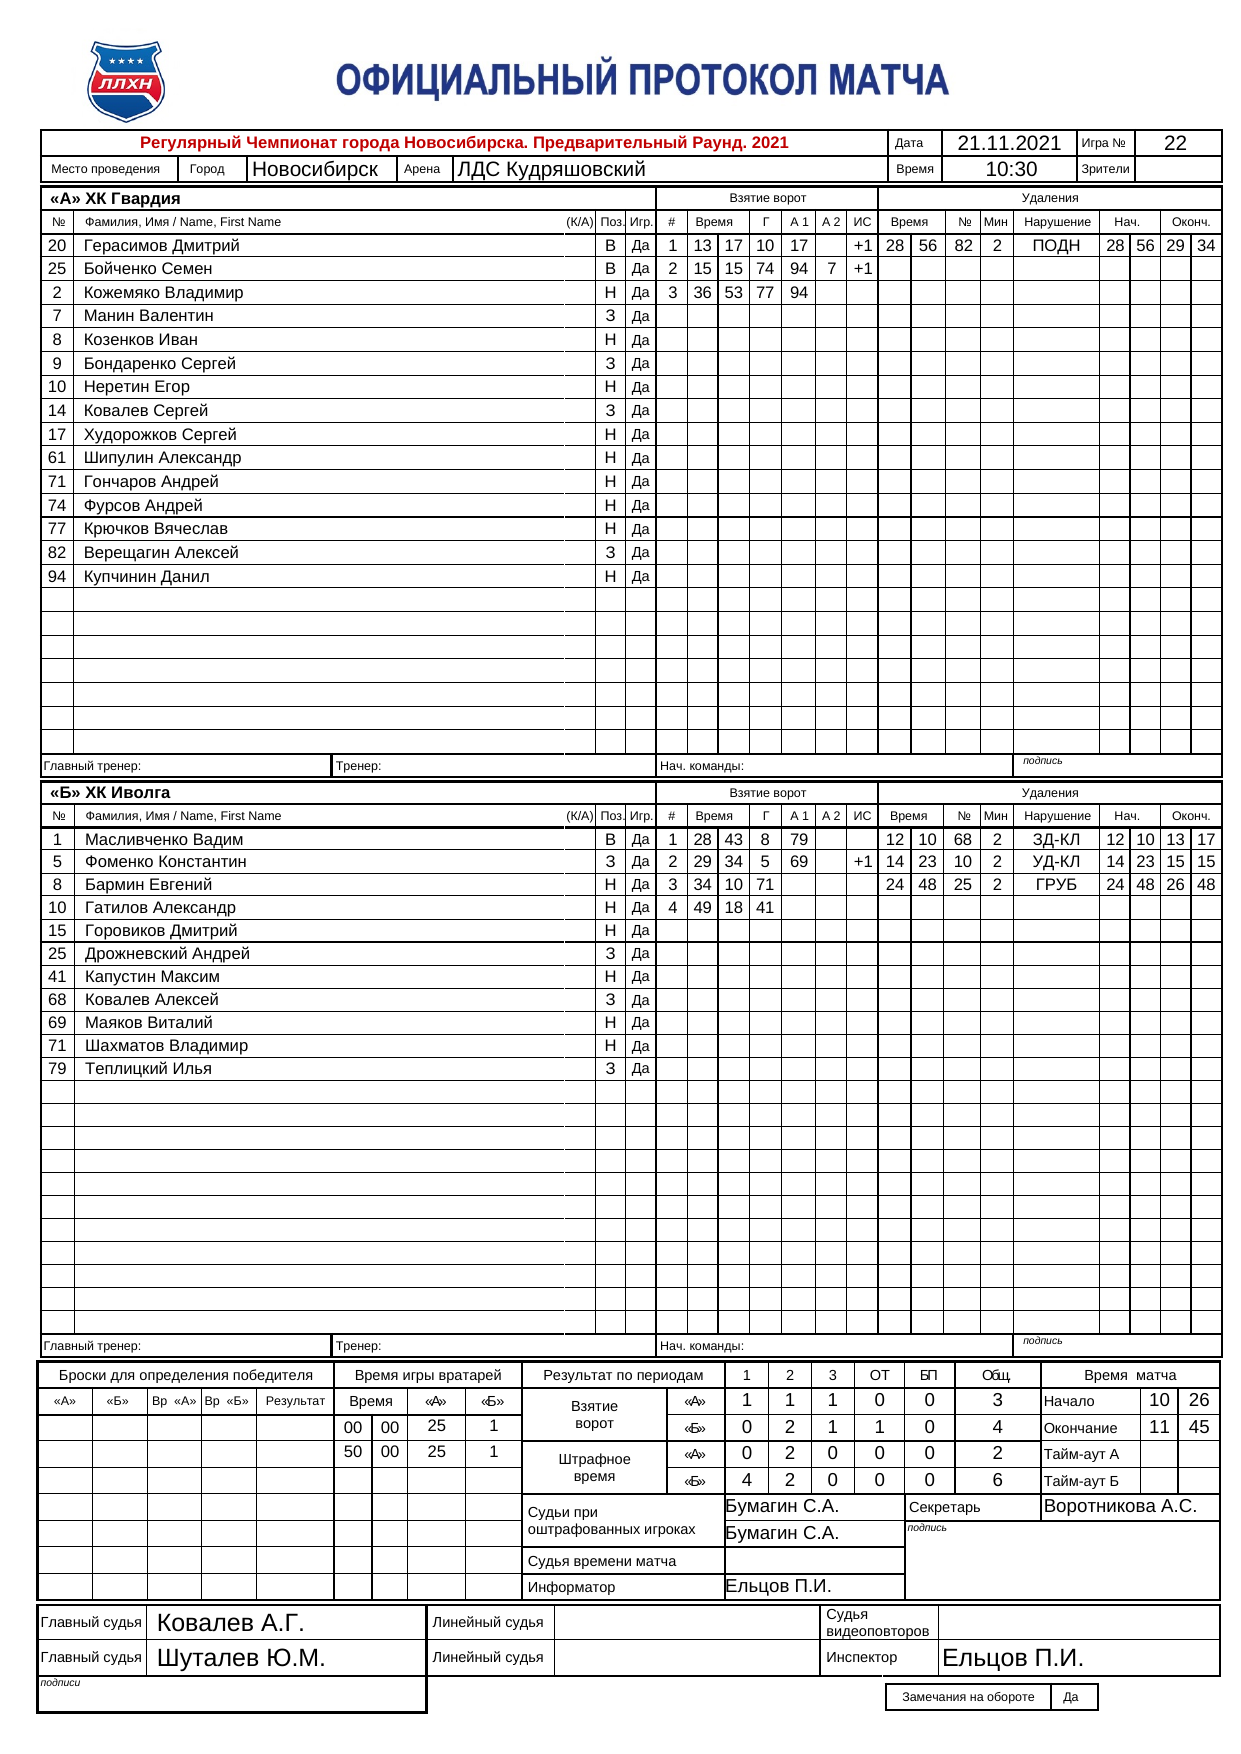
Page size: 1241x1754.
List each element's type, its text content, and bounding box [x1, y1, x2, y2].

table_cell [782, 494, 815, 516]
table_cell [1161, 518, 1190, 540]
table_cell [981, 966, 1013, 987]
table_cell [1131, 1219, 1160, 1241]
table_cell «А» [408, 1389, 465, 1413]
table_cell [596, 1104, 625, 1126]
table_cell [657, 730, 687, 753]
table_cell 20 [42, 235, 73, 256]
table_cell [688, 1196, 717, 1218]
table_cell [944, 896, 980, 918]
table_cell [596, 659, 625, 682]
table_cell [39, 1468, 92, 1493]
table_cell 17 [42, 423, 73, 445]
table_cell [847, 1242, 877, 1264]
table_cell Да [626, 1035, 655, 1057]
table_cell [981, 730, 1013, 753]
table_cell Да [626, 565, 655, 587]
table_cell 0 [855, 1468, 904, 1493]
table_cell [847, 1196, 877, 1218]
table_cell [373, 1547, 407, 1573]
table_cell [944, 1265, 980, 1287]
table_cell [688, 1219, 717, 1241]
table_cell [719, 707, 749, 729]
table_cell [1014, 1104, 1099, 1126]
table_cell [596, 707, 625, 729]
table_cell [1131, 659, 1160, 682]
table_cell [750, 1104, 781, 1126]
table_cell [750, 565, 781, 587]
table_cell [1192, 423, 1221, 445]
table_header Дата [889, 131, 941, 155]
table_cell [1161, 730, 1190, 753]
table_cell 10 [912, 829, 943, 849]
table_cell [74, 636, 564, 658]
table_cell [981, 896, 1013, 918]
table_cell [981, 541, 1013, 564]
table_cell [1192, 257, 1221, 280]
table_cell [879, 966, 910, 987]
table_cell [879, 943, 910, 964]
table_cell Худорожков Сергей [74, 423, 564, 445]
table_cell [1161, 565, 1190, 587]
table_cell Место проведения [42, 157, 177, 181]
table_cell 2 [769, 1415, 811, 1440]
table_cell [626, 659, 655, 682]
table_cell Арена [398, 157, 452, 181]
table_cell [1192, 659, 1221, 682]
table_cell [1131, 588, 1160, 611]
table_cell [42, 1104, 74, 1126]
table_cell [847, 494, 877, 516]
table_cell [847, 446, 877, 469]
table_cell [1014, 1311, 1099, 1333]
table_cell [657, 683, 687, 706]
table_cell 0 [726, 1442, 768, 1467]
table_cell [816, 399, 846, 422]
table_cell [782, 920, 815, 941]
table_cell [688, 376, 717, 398]
table_cell [847, 707, 877, 729]
table_cell «Б» [668, 1468, 724, 1493]
table_cell 00 [373, 1416, 407, 1440]
table_cell [1131, 565, 1160, 587]
table_header Результат по периодам [523, 1363, 724, 1387]
table_cell [565, 659, 595, 682]
table_cell [626, 1150, 655, 1172]
table_cell [1161, 1150, 1190, 1172]
table_cell [1014, 494, 1099, 516]
table_cell [1192, 1288, 1221, 1310]
table_cell Да [626, 541, 655, 564]
table_cell Оконч. [1161, 211, 1221, 233]
table_cell [981, 399, 1013, 422]
table_cell Фамилия, Имя / Name, First Name [74, 211, 565, 233]
table_cell [816, 707, 846, 729]
table_cell [596, 1265, 625, 1287]
table_cell [879, 1127, 910, 1149]
table_cell [565, 730, 595, 753]
table_cell [719, 1196, 749, 1218]
table_cell [565, 352, 595, 374]
table_cell 0 [726, 1415, 768, 1440]
table_cell [1100, 943, 1129, 964]
table_cell [750, 328, 781, 351]
table_cell [1014, 1081, 1099, 1103]
table_cell Бондаренко Сергей [74, 352, 564, 374]
table_cell [981, 1242, 1013, 1264]
table_cell [596, 1242, 625, 1264]
table_cell [879, 1288, 910, 1310]
table_cell [1014, 328, 1099, 351]
table_cell [1192, 1242, 1221, 1264]
table_cell [1014, 896, 1099, 918]
table_cell [565, 423, 595, 445]
table_cell [1161, 707, 1190, 729]
table_cell [257, 1494, 333, 1520]
table_cell [944, 943, 980, 964]
table_cell Да [626, 352, 655, 374]
table_cell [946, 659, 980, 682]
table_cell УД-КЛ [1014, 850, 1099, 872]
table_cell [1014, 588, 1099, 611]
table_cell Тренер: [333, 1335, 655, 1356]
table_cell [657, 1288, 687, 1310]
table_header Удаления [879, 188, 1221, 209]
table_cell [626, 1242, 655, 1264]
table_cell [1100, 989, 1129, 1011]
table_cell [912, 896, 943, 918]
table_cell З [596, 850, 625, 872]
table_cell [750, 541, 781, 564]
table_cell [847, 1150, 877, 1172]
table_cell [981, 257, 1013, 280]
table_cell [565, 612, 595, 634]
table_cell [1161, 636, 1190, 658]
table_cell [688, 1311, 717, 1333]
table_cell [688, 1058, 717, 1079]
table_cell 43 [719, 829, 749, 849]
table_cell [565, 1081, 595, 1103]
table_cell [596, 1219, 625, 1241]
table_cell [750, 376, 781, 398]
table_cell Ельцов П.И. [726, 1575, 904, 1599]
table_cell ИС [847, 211, 877, 233]
table_cell [74, 707, 564, 729]
table_cell Бойченко Семен [74, 257, 564, 280]
table_cell [912, 1058, 943, 1079]
table_cell [944, 1288, 980, 1310]
table_cell [1131, 896, 1160, 918]
table_cell Да [626, 943, 655, 964]
table_cell [42, 1196, 74, 1218]
table_cell [148, 1574, 201, 1599]
table_cell [688, 328, 717, 351]
table_cell [879, 1311, 910, 1333]
table_cell [782, 446, 815, 469]
table_cell 10:30 [943, 157, 1076, 181]
table_header ОТ [855, 1363, 904, 1387]
table_cell [1131, 328, 1160, 351]
table_cell [912, 1196, 943, 1218]
table_cell [782, 1196, 815, 1218]
table_cell [879, 612, 910, 634]
table_header «А» ХК Гвардия [42, 188, 655, 209]
table_cell [816, 588, 846, 611]
table_cell 14 [42, 399, 73, 422]
table_cell [565, 376, 595, 398]
table_cell [912, 1265, 943, 1287]
table_cell [750, 1012, 781, 1033]
table_cell [847, 730, 877, 753]
table_cell Н [596, 518, 625, 540]
table_cell [75, 1196, 564, 1218]
table_cell Ковалев Алексей [75, 989, 564, 1011]
table_cell [148, 1441, 201, 1467]
table_cell Да [626, 446, 655, 469]
table_cell Нач. [1100, 805, 1160, 826]
table_cell 1 [657, 829, 687, 849]
table_header Да [1052, 1685, 1097, 1709]
table_cell 24 [879, 874, 910, 895]
table_cell [1014, 541, 1099, 564]
table_cell [1014, 446, 1099, 469]
table_cell [148, 1416, 201, 1440]
table_cell Шипулин Александр [74, 446, 564, 469]
table_cell [879, 588, 910, 611]
table_cell [912, 1173, 943, 1195]
table_cell Неретин Егор [74, 376, 564, 398]
table_cell Да [626, 235, 655, 256]
table_cell [847, 1173, 877, 1195]
table_cell А 1 [782, 805, 815, 826]
table_cell 4 [726, 1468, 768, 1493]
table_cell [565, 305, 595, 327]
table_cell [75, 1242, 564, 1264]
table_cell [944, 1035, 980, 1057]
table_cell [719, 376, 749, 398]
table_cell [946, 565, 980, 587]
table_cell [596, 1127, 625, 1149]
table_cell [93, 1547, 147, 1573]
table_cell Судьи при оштрафованных игроках [523, 1495, 724, 1546]
table_cell [981, 636, 1013, 658]
table_cell [657, 659, 687, 682]
table_cell [688, 636, 717, 658]
table_cell [816, 1265, 846, 1287]
table_cell Н [596, 896, 625, 918]
table_cell [1192, 1311, 1221, 1333]
table_cell [847, 943, 877, 964]
table_cell [816, 1196, 846, 1218]
table_cell ГРУБ [1014, 874, 1099, 895]
table_cell [879, 1265, 910, 1287]
table_cell Да [626, 966, 655, 987]
table_cell [879, 1081, 910, 1103]
table_cell [657, 1265, 687, 1287]
table_cell 2 [769, 1442, 811, 1467]
table_cell Главный тренер: [42, 1335, 330, 1356]
table_cell [816, 683, 846, 706]
table_cell [596, 1173, 625, 1195]
table_cell [1131, 1104, 1160, 1126]
table_cell [981, 1127, 1013, 1149]
table_cell [750, 494, 781, 516]
table_cell Г [750, 805, 781, 826]
table_cell Да [626, 1012, 655, 1033]
table_cell [1100, 1288, 1129, 1310]
table_cell 15 [719, 257, 749, 280]
table_cell [42, 683, 73, 706]
table_cell [657, 1104, 687, 1126]
table_cell Результат [257, 1389, 333, 1413]
table_cell [782, 966, 815, 987]
table_cell [1179, 1441, 1219, 1467]
table_cell [42, 1288, 74, 1310]
table_cell [42, 1219, 74, 1241]
table_cell [565, 446, 595, 469]
table_cell [782, 683, 815, 706]
table_cell Вр «А» [148, 1389, 201, 1413]
table_cell [981, 1058, 1013, 1079]
table_cell [1192, 1196, 1221, 1218]
table_cell Время [879, 211, 945, 233]
table_cell 28 [1100, 235, 1129, 256]
table_cell 82 [42, 541, 73, 564]
table_cell [981, 1311, 1013, 1333]
table_cell [657, 612, 687, 634]
table_cell 15 [1161, 850, 1190, 872]
table_cell 94 [42, 565, 73, 587]
table_cell [688, 541, 717, 564]
table_cell [626, 1265, 655, 1287]
table_cell [981, 1196, 1013, 1218]
table_cell [816, 1104, 846, 1126]
table_cell [719, 966, 749, 987]
table_cell [782, 1081, 815, 1103]
table_cell [719, 399, 749, 422]
table_cell 7 [816, 257, 846, 280]
table_cell [1014, 281, 1099, 303]
table_cell [816, 328, 846, 351]
table_cell [1100, 1242, 1129, 1264]
table_cell [1100, 1127, 1129, 1149]
table_cell [944, 1058, 980, 1079]
picture [5, 28, 1179, 129]
table_cell [657, 376, 687, 398]
table_cell [565, 1219, 595, 1241]
table_cell [946, 730, 980, 753]
table_cell 1 [855, 1415, 904, 1440]
table_cell Капустин Максим [75, 966, 564, 987]
table_cell [688, 423, 717, 445]
table_cell [408, 1547, 465, 1573]
table_cell [750, 470, 781, 493]
table_cell [1192, 1219, 1221, 1241]
table_cell [42, 659, 73, 682]
table_cell [816, 829, 846, 849]
table_header Время матча [1042, 1363, 1219, 1387]
table_cell 8 [750, 829, 781, 849]
table_cell [847, 1035, 877, 1057]
table_cell [1179, 1468, 1219, 1493]
table_cell [719, 636, 749, 658]
table_cell [565, 235, 595, 256]
table_cell [657, 541, 687, 564]
table_cell [944, 1242, 980, 1264]
table_cell [93, 1416, 147, 1440]
table_cell [750, 707, 781, 729]
table_cell [912, 376, 945, 398]
table_cell [782, 1311, 815, 1333]
table_cell [782, 565, 815, 587]
table_cell [565, 588, 595, 611]
table_cell [1100, 352, 1129, 374]
table_cell [657, 920, 687, 941]
table_cell [1192, 399, 1221, 422]
table_cell [657, 1012, 687, 1033]
table_cell 15 [688, 257, 717, 280]
table_cell [879, 470, 910, 493]
table_cell 10 [1141, 1389, 1177, 1413]
table_cell «А» [39, 1389, 92, 1413]
table_cell [565, 636, 595, 658]
table_cell [596, 1196, 625, 1218]
table_cell [1131, 1035, 1160, 1057]
table_cell [74, 612, 564, 634]
table_cell [946, 352, 980, 374]
table_cell [1131, 376, 1160, 398]
table_cell [1131, 989, 1160, 1011]
table_cell Крючков Вячеслав [74, 518, 564, 540]
table_cell [816, 896, 846, 918]
table_cell [981, 1012, 1013, 1033]
table_cell 34 [719, 850, 749, 872]
table_cell [847, 1058, 877, 1079]
table_cell [719, 1288, 749, 1310]
table_cell Взятие ворот [523, 1389, 666, 1440]
table_cell [1161, 446, 1190, 469]
table_cell [75, 1219, 564, 1241]
table_cell Да [626, 1058, 655, 1079]
table_cell Да [626, 328, 655, 351]
table_cell [688, 470, 717, 493]
table_cell [816, 518, 846, 540]
table_cell Бумагин С.А. [726, 1521, 904, 1546]
table_cell [782, 636, 815, 658]
table_cell [816, 281, 846, 303]
table_cell [1100, 707, 1129, 729]
table_cell [626, 1127, 655, 1149]
table_cell [816, 1173, 846, 1195]
table_cell [719, 920, 749, 941]
table_cell [879, 1104, 910, 1126]
table_header «Б» ХК Иволга [42, 783, 655, 803]
table_cell Да [626, 829, 655, 849]
table_cell [1192, 470, 1221, 493]
table_cell [1192, 541, 1221, 564]
table_cell [719, 423, 749, 445]
table_cell [879, 399, 910, 422]
table_cell [335, 1574, 371, 1599]
table_cell [373, 1494, 407, 1520]
table_cell [782, 423, 815, 445]
table_cell [1014, 1127, 1099, 1149]
table_cell 0 [905, 1468, 954, 1493]
table_cell [782, 730, 815, 753]
table_cell «Б» [93, 1389, 147, 1413]
table_cell 71 [42, 470, 73, 493]
table_cell [719, 1012, 749, 1033]
table_cell 12 [879, 829, 910, 849]
table_cell [657, 1150, 687, 1172]
table_cell [1161, 920, 1190, 941]
table_cell 0 [855, 1442, 904, 1467]
table_cell [1131, 1058, 1160, 1079]
table_cell [408, 1521, 465, 1546]
table_cell 41 [750, 896, 781, 918]
table_cell [1192, 518, 1221, 540]
table_cell [847, 1081, 877, 1103]
table_cell [1100, 257, 1129, 280]
table_cell [565, 683, 595, 706]
table_cell [816, 636, 846, 658]
table_cell Кожемяко Владимир [74, 281, 564, 303]
table_cell 12 [1100, 829, 1129, 849]
table_cell [946, 683, 980, 706]
table_cell [1014, 1012, 1099, 1033]
table_cell [879, 328, 910, 351]
table_cell [1014, 966, 1099, 987]
table_cell [981, 659, 1013, 682]
table_cell [74, 588, 564, 611]
table_cell [688, 1081, 717, 1103]
table_cell [688, 352, 717, 374]
table_cell 94 [782, 281, 815, 303]
table_cell [719, 989, 749, 1011]
table_cell 0 [812, 1442, 854, 1467]
table_cell [912, 1035, 943, 1057]
table_cell [1100, 518, 1129, 540]
table_cell [657, 305, 687, 327]
table_cell [1100, 281, 1129, 303]
table_cell [879, 305, 910, 327]
table_cell [981, 1265, 1013, 1287]
table_cell 28 [879, 235, 910, 256]
table_header Игра № [1078, 131, 1134, 155]
table_cell [657, 446, 687, 469]
table_cell [879, 730, 910, 753]
table_cell 4 [956, 1415, 1040, 1440]
table_header 1 [726, 1363, 768, 1387]
table_cell [981, 446, 1013, 469]
table_cell [657, 1127, 687, 1149]
table_cell [74, 659, 564, 682]
table_cell [1100, 1219, 1129, 1241]
table_cell [42, 1150, 74, 1172]
table_cell [946, 541, 980, 564]
table_cell [1192, 352, 1221, 374]
table_cell [75, 1127, 564, 1149]
table_cell [257, 1574, 333, 1599]
table_cell [93, 1574, 147, 1599]
table_cell [1100, 1311, 1129, 1333]
table_cell [688, 1104, 717, 1126]
table_cell Масливченко Вадим [75, 829, 564, 849]
table_cell [565, 541, 595, 564]
table_cell [1161, 1104, 1190, 1126]
table_cell [946, 399, 980, 422]
table_cell [657, 636, 687, 658]
table_cell [1099, 1682, 1220, 1711]
table_cell [750, 1150, 781, 1172]
table_cell 36 [688, 281, 717, 303]
table_cell [912, 1127, 943, 1149]
table_cell [879, 1242, 910, 1264]
table_cell В [596, 235, 625, 256]
table_cell [1100, 1012, 1129, 1033]
table_cell [1192, 612, 1221, 634]
table_cell [1014, 683, 1099, 706]
table_cell [912, 541, 945, 564]
table_cell [816, 305, 846, 327]
table_cell [1100, 920, 1129, 941]
table_cell 48 [912, 874, 943, 895]
table_cell Да [626, 494, 655, 516]
table_cell [847, 565, 877, 587]
table_cell 69 [782, 850, 815, 872]
table_cell [626, 730, 655, 753]
table_cell [981, 920, 1013, 941]
table_cell Окончание [1042, 1415, 1140, 1440]
table_cell 23 [912, 850, 943, 872]
table_cell 11 [1141, 1415, 1177, 1440]
table_cell Воротникова А.С. [1042, 1495, 1219, 1520]
table_cell [688, 1127, 717, 1149]
table_cell [719, 1242, 749, 1264]
table_cell [1161, 376, 1190, 398]
table_cell [912, 1219, 943, 1241]
table_cell Бармин Евгений [75, 874, 564, 895]
table_cell [750, 305, 781, 327]
table_cell [944, 1127, 980, 1149]
table_cell [688, 659, 717, 682]
table_cell [74, 730, 564, 753]
table_cell [93, 1468, 147, 1493]
table_cell 49 [688, 896, 717, 918]
table_cell [1192, 494, 1221, 516]
table_cell [1161, 281, 1190, 303]
table_cell [1192, 281, 1221, 303]
table_cell [596, 636, 625, 658]
table_cell [688, 494, 717, 516]
table_cell [726, 1548, 904, 1573]
table_header Взятие ворот [657, 188, 877, 209]
table_cell 29 [688, 850, 717, 872]
table_cell [1131, 1081, 1160, 1103]
table_cell 14 [879, 850, 910, 872]
table_cell [946, 423, 980, 445]
table_cell [1131, 730, 1160, 753]
table_cell [1100, 541, 1129, 564]
table_cell [1014, 423, 1099, 445]
table_cell [1192, 565, 1221, 587]
table_cell [1161, 257, 1190, 280]
table_cell Верещагин Алексей [74, 541, 564, 564]
table_cell [1192, 966, 1221, 987]
table_cell Н [596, 376, 625, 398]
table_cell [1014, 989, 1099, 1011]
table_header Взятие ворот [657, 783, 877, 803]
table_cell [944, 1012, 980, 1033]
table_cell [1161, 494, 1190, 516]
table_cell [565, 896, 595, 918]
table_cell Фурсов Андрей [74, 494, 564, 516]
table_cell 1 [726, 1389, 768, 1413]
table_cell [816, 494, 846, 516]
table_cell 10 [750, 235, 781, 256]
table_cell [202, 1494, 256, 1520]
table_cell 2 [42, 281, 73, 303]
table_cell [1192, 328, 1221, 351]
table_cell 0 [905, 1442, 954, 1467]
table_cell 48 [1131, 874, 1160, 895]
table_cell [719, 1081, 749, 1103]
table_cell [75, 1150, 564, 1172]
table_cell [981, 612, 1013, 634]
table_cell [912, 636, 945, 658]
table_cell [42, 636, 73, 658]
table_cell [879, 352, 910, 374]
table_cell [466, 1468, 521, 1493]
table_cell [657, 989, 687, 1011]
table_cell Теплицкий Илья [75, 1058, 564, 1079]
table_cell [816, 352, 846, 374]
table_cell [847, 1219, 877, 1241]
table_cell 0 [905, 1415, 954, 1440]
table_cell [879, 707, 910, 729]
table_cell [1131, 1127, 1160, 1149]
table_cell [1131, 518, 1160, 540]
table_cell [719, 494, 749, 516]
table_cell [657, 1058, 687, 1079]
table_cell [879, 423, 910, 445]
table_cell [719, 612, 749, 634]
table_cell [1161, 1196, 1190, 1218]
table_cell 6 [956, 1468, 1040, 1493]
table_cell 1 [769, 1389, 811, 1413]
table_cell 0 [855, 1389, 904, 1413]
table_cell Ковалев Сергей [74, 399, 564, 422]
table_cell [1100, 423, 1129, 445]
table_cell [657, 1219, 687, 1241]
table_cell [816, 850, 846, 872]
table_cell [1100, 612, 1129, 634]
table_cell 2 [657, 850, 687, 872]
table_cell [1161, 1127, 1190, 1149]
table_cell [1014, 1035, 1099, 1057]
table_cell [657, 707, 687, 729]
table_cell Да [626, 376, 655, 398]
table_cell [782, 352, 815, 374]
table_cell [202, 1468, 256, 1493]
table_cell [1131, 541, 1160, 564]
table_cell [1131, 707, 1160, 729]
table_cell 26 [1179, 1389, 1219, 1413]
table_cell [1100, 470, 1129, 493]
table_cell 53 [719, 281, 749, 303]
table_cell [657, 943, 687, 964]
table_cell [750, 659, 781, 682]
table_cell [946, 376, 980, 398]
table_cell +1 [847, 235, 877, 256]
table_cell [1131, 281, 1160, 303]
table_cell [782, 1173, 815, 1195]
table_cell [657, 588, 687, 611]
table_cell [1014, 565, 1099, 587]
table_cell [39, 1494, 92, 1520]
table_cell Шуталев Ю.М. [147, 1640, 425, 1675]
table_cell [148, 1494, 201, 1520]
table_cell [93, 1521, 147, 1546]
table_cell [1131, 966, 1160, 987]
table_cell [1192, 730, 1221, 753]
table_cell [466, 1574, 521, 1599]
table_cell [688, 730, 717, 753]
table_cell [626, 1219, 655, 1241]
table_cell 5 [42, 850, 74, 872]
table_cell [466, 1547, 521, 1573]
table_cell 50 [335, 1441, 371, 1467]
table_cell Г [750, 211, 781, 233]
table_cell [981, 588, 1013, 611]
table_cell [782, 1242, 815, 1264]
table_cell [1014, 1265, 1099, 1287]
table_cell В [596, 829, 625, 849]
table_cell Мин [981, 211, 1013, 233]
table_cell # [657, 805, 687, 826]
table_cell Время [889, 157, 941, 181]
table_cell [946, 612, 980, 634]
table_cell [688, 1288, 717, 1310]
table_cell [657, 470, 687, 493]
table_cell Нач. команды: [657, 1335, 1012, 1356]
table_cell [912, 659, 945, 682]
table_cell [1192, 683, 1221, 706]
table_cell [816, 423, 846, 445]
table_cell 10 [42, 376, 73, 398]
table_cell [408, 1494, 465, 1520]
table_cell Судья времени матча [523, 1548, 724, 1573]
table_cell [1131, 494, 1160, 516]
table_cell 56 [912, 235, 945, 256]
table_cell [912, 943, 943, 964]
table_cell Н [596, 423, 625, 445]
table_cell [257, 1468, 333, 1493]
table_cell [981, 943, 1013, 964]
table_cell [626, 1311, 655, 1333]
table_cell «А» [668, 1442, 724, 1467]
table_cell [1192, 989, 1221, 1011]
table_cell [596, 588, 625, 611]
table_cell [847, 1288, 877, 1310]
table_cell [1014, 470, 1099, 493]
table_cell [816, 1288, 846, 1310]
table_cell [42, 1311, 74, 1333]
table_cell [946, 257, 980, 280]
table_cell [626, 636, 655, 658]
table_cell [1131, 257, 1160, 280]
table_cell [750, 1058, 781, 1079]
table_cell [565, 1242, 595, 1264]
table_cell 2 [769, 1468, 811, 1493]
table_cell 2 [981, 850, 1013, 872]
table_cell [750, 1311, 781, 1333]
table_cell [466, 1494, 521, 1520]
table_cell [816, 376, 846, 398]
table_cell [981, 989, 1013, 1011]
table_cell [847, 328, 877, 351]
table_cell [657, 1173, 687, 1195]
table_cell [847, 612, 877, 634]
table_cell подпись [906, 1522, 1219, 1599]
table_cell [944, 1104, 980, 1126]
table_cell [981, 1150, 1013, 1172]
table_cell подпись [1014, 755, 1221, 776]
table_cell [1131, 920, 1160, 941]
table_cell 1 [812, 1415, 854, 1440]
table_cell [657, 494, 687, 516]
table_cell [782, 470, 815, 493]
table_cell 00 [373, 1441, 407, 1467]
table_cell 3 [657, 874, 687, 895]
table_cell [981, 683, 1013, 706]
table_cell [782, 305, 815, 327]
table_cell [565, 1104, 595, 1126]
table_cell [657, 399, 687, 422]
table_cell [1100, 446, 1129, 469]
table_cell 15 [42, 920, 74, 941]
table_cell [816, 966, 846, 987]
table_cell [981, 1081, 1013, 1103]
table_cell [565, 328, 595, 351]
table_cell [565, 966, 595, 987]
table_cell Н [596, 565, 625, 587]
table_cell [1141, 1468, 1177, 1493]
table_cell 68 [944, 829, 980, 849]
table_cell [555, 1606, 819, 1639]
table_cell [1014, 1150, 1099, 1172]
table_cell [981, 423, 1013, 445]
table_cell Маяков Виталий [75, 1012, 564, 1033]
table_cell [408, 1468, 465, 1493]
table_cell [1014, 399, 1099, 422]
table_cell [1161, 1265, 1190, 1287]
table_cell [565, 1311, 595, 1333]
table_cell [981, 565, 1013, 587]
table_cell [202, 1441, 256, 1467]
table_cell [565, 1012, 595, 1033]
table_cell 0 [905, 1389, 954, 1413]
table_cell 0 [812, 1468, 854, 1493]
table_cell [782, 874, 815, 895]
table_cell [879, 376, 910, 398]
table_cell [912, 518, 945, 540]
table_cell [1131, 1150, 1160, 1172]
table_cell Гатилов Александр [75, 896, 564, 918]
table_cell [1161, 989, 1190, 1011]
table_cell [688, 1012, 717, 1033]
table_cell 5 [750, 850, 781, 872]
table_cell 77 [750, 281, 781, 303]
table_cell [1100, 376, 1129, 398]
table_cell В [596, 257, 625, 280]
table_cell [1100, 1150, 1129, 1172]
table_cell [1192, 1104, 1221, 1126]
table_cell [782, 376, 815, 398]
table_cell [912, 423, 945, 445]
table_cell [719, 518, 749, 540]
table_cell [1131, 305, 1160, 327]
table_cell [1100, 1173, 1129, 1195]
table_cell 8 [42, 328, 73, 351]
table_cell [782, 1288, 815, 1310]
table_cell [816, 612, 846, 634]
table_cell Н [596, 470, 625, 493]
table_cell Горовиков Дмитрий [75, 920, 564, 941]
table_cell Да [626, 920, 655, 941]
table_cell [782, 1104, 815, 1126]
table_cell [1192, 1265, 1221, 1287]
table_cell [565, 1058, 595, 1079]
table_cell [39, 1521, 92, 1546]
table_cell [1136, 157, 1221, 181]
table_cell 2 [657, 257, 687, 280]
table_cell 34 [1192, 235, 1221, 256]
table_cell [750, 1242, 781, 1264]
table_cell [565, 494, 595, 516]
table_cell Шахматов Владимир [75, 1035, 564, 1057]
table_cell [688, 989, 717, 1011]
table_cell [688, 446, 717, 469]
table_cell [912, 966, 943, 987]
table_cell [944, 1150, 980, 1172]
table_cell 2 [981, 829, 1013, 849]
table_cell [912, 989, 943, 1011]
table_cell [1100, 1035, 1129, 1057]
table_cell [335, 1521, 371, 1546]
table_cell Зрители [1078, 157, 1134, 181]
table_cell [428, 1677, 882, 1711]
table_cell [719, 1058, 749, 1079]
table_cell [1100, 565, 1129, 587]
table_cell № [42, 805, 74, 826]
table_cell [75, 1265, 564, 1287]
table_cell [879, 518, 910, 540]
table_cell [939, 1606, 1219, 1639]
table_cell З [596, 1058, 625, 1079]
table_cell [879, 1058, 910, 1079]
table_cell Время [688, 211, 749, 233]
table_cell [657, 352, 687, 374]
table_cell [719, 943, 749, 964]
table_cell Начало [1042, 1389, 1140, 1413]
table_cell [912, 683, 945, 706]
table_cell [912, 328, 945, 351]
table_cell Время [335, 1389, 407, 1413]
table_cell Инспектор [821, 1640, 938, 1675]
table_cell 15 [1192, 850, 1221, 872]
table_cell Линейный судья [428, 1606, 554, 1639]
table_cell [981, 1035, 1013, 1057]
table_cell [944, 920, 980, 941]
table_cell [750, 920, 781, 941]
table_cell [750, 636, 781, 658]
table_cell 1 [466, 1441, 521, 1467]
table_cell [335, 1494, 371, 1520]
table_cell 69 [42, 1012, 74, 1033]
table_cell [750, 588, 781, 611]
table_cell [1014, 1219, 1099, 1241]
table_cell [1100, 305, 1129, 327]
table_cell [565, 1196, 595, 1218]
table_cell [335, 1547, 371, 1573]
table_cell [879, 1219, 910, 1241]
table_cell [93, 1494, 147, 1520]
table_cell [1161, 1035, 1190, 1057]
table_cell Вр «Б» [202, 1389, 256, 1413]
table_cell [42, 1127, 74, 1149]
table_cell [1131, 470, 1160, 493]
table_cell [912, 612, 945, 634]
table_cell [719, 1219, 749, 1241]
table_cell [847, 518, 877, 540]
table_cell Да [626, 281, 655, 303]
table_cell [912, 730, 945, 753]
table_cell 48 [1192, 874, 1221, 895]
table_cell [1161, 423, 1190, 445]
table_cell 1 [657, 235, 687, 256]
table_cell [93, 1441, 147, 1467]
table_cell [847, 399, 877, 422]
table_cell [981, 1219, 1013, 1241]
table_cell [1100, 659, 1129, 682]
table_cell 23 [1131, 850, 1160, 872]
table_cell [565, 943, 595, 964]
table_cell [912, 257, 945, 280]
table_cell [1161, 612, 1190, 634]
table_cell Поз. [596, 805, 625, 826]
table_cell [750, 352, 781, 374]
table_cell 10 [1131, 829, 1160, 849]
table_cell Да [626, 470, 655, 493]
table_cell [688, 1242, 717, 1264]
table_cell Судья видеоповторов [821, 1606, 938, 1639]
table_cell 17 [1192, 829, 1221, 849]
table_cell [626, 1081, 655, 1103]
table_cell [75, 1288, 564, 1310]
table_cell [719, 1035, 749, 1057]
table_cell [42, 730, 73, 753]
table_cell [782, 328, 815, 351]
table_cell 94 [782, 257, 815, 280]
table_cell [1100, 966, 1129, 987]
table_cell Тайм-аут Б [1042, 1468, 1140, 1493]
table_cell 45 [1179, 1415, 1219, 1440]
table_cell [816, 1219, 846, 1241]
table_cell 25 [42, 943, 74, 964]
table_cell [565, 707, 595, 729]
table_cell [782, 1219, 815, 1241]
table_cell [912, 1311, 943, 1333]
table_cell [1131, 1012, 1160, 1033]
table_cell [944, 1219, 980, 1241]
table_cell 29 [1161, 235, 1190, 256]
table_cell [782, 1058, 815, 1079]
table_cell [946, 446, 980, 469]
table_cell [847, 1012, 877, 1033]
table_cell [912, 305, 945, 327]
table_cell [782, 1012, 815, 1033]
table_cell [75, 1311, 564, 1333]
table_cell [946, 328, 980, 351]
table_cell [879, 541, 910, 564]
table_cell Да [626, 850, 655, 872]
table_cell [565, 1035, 595, 1057]
table_cell [912, 1081, 943, 1103]
table_cell [879, 636, 910, 658]
table_cell [75, 1081, 564, 1103]
table_cell 25 [944, 874, 980, 895]
table_cell 00 [335, 1416, 371, 1440]
table_cell [202, 1416, 256, 1440]
table_cell [816, 874, 846, 895]
table_cell [596, 1311, 625, 1333]
table_cell [912, 1242, 943, 1264]
table_cell (К/А) [565, 805, 595, 826]
table_cell [912, 494, 945, 516]
table_cell подписи [39, 1677, 425, 1711]
table_cell [816, 943, 846, 964]
table_cell [750, 1196, 781, 1218]
table_cell [1161, 966, 1190, 987]
table_cell [688, 399, 717, 422]
table_cell [657, 1081, 687, 1103]
table_cell Н [596, 281, 625, 303]
table_cell Нарушение [1014, 805, 1099, 826]
table_cell [847, 588, 877, 611]
table_cell [981, 281, 1013, 303]
table_cell [1100, 1058, 1129, 1079]
table_cell [719, 565, 749, 587]
table_cell [688, 920, 717, 941]
table_cell [596, 1288, 625, 1310]
table_cell [1192, 376, 1221, 398]
table_cell [816, 1311, 846, 1333]
table_cell «А» [668, 1389, 724, 1413]
table_cell [1100, 494, 1129, 516]
table_cell [1131, 1311, 1160, 1333]
table_cell [626, 683, 655, 706]
table_cell Тренер: [333, 755, 655, 776]
table_cell [1014, 659, 1099, 682]
table_cell Козенков Иван [74, 328, 564, 351]
table_cell [1014, 612, 1099, 634]
table_cell [688, 966, 717, 987]
table_cell [688, 1173, 717, 1195]
table_cell Да [626, 896, 655, 918]
table_cell [847, 636, 877, 658]
table_cell [879, 920, 910, 941]
table_cell Игр. [626, 211, 655, 233]
table_cell Информатор [523, 1575, 724, 1599]
table_cell [912, 920, 943, 941]
table_cell [912, 470, 945, 493]
table_cell [782, 1127, 815, 1149]
table_cell [1100, 399, 1129, 422]
table_cell 10 [944, 850, 980, 872]
table_cell [879, 1150, 910, 1172]
table_cell 79 [42, 1058, 74, 1079]
table_cell З [596, 305, 625, 327]
table_cell [946, 470, 980, 493]
table_cell [816, 446, 846, 469]
table_cell З [596, 399, 625, 422]
table_cell [981, 470, 1013, 493]
table_cell [879, 1012, 910, 1033]
table_cell [946, 494, 980, 516]
table_cell А 2 [816, 805, 846, 826]
table_cell [1014, 1242, 1099, 1264]
table_cell [946, 281, 980, 303]
table_cell [1131, 683, 1160, 706]
table_cell [39, 1547, 92, 1573]
table_cell [912, 1012, 943, 1033]
table_cell [750, 518, 781, 540]
table_cell [335, 1468, 371, 1493]
table_cell [1014, 943, 1099, 964]
table_cell [1192, 1127, 1221, 1149]
table_cell [719, 352, 749, 374]
table_cell [688, 943, 717, 964]
table_cell [1014, 1196, 1099, 1218]
table_cell [750, 1035, 781, 1057]
table_cell [596, 1150, 625, 1172]
table_cell ЛДС Кудряшовский [454, 157, 887, 181]
table_cell [847, 305, 877, 327]
table_cell [1100, 896, 1129, 918]
table_cell [1192, 1058, 1221, 1079]
table_cell 28 [688, 829, 717, 849]
table_cell [202, 1547, 256, 1573]
table_cell [1161, 683, 1190, 706]
table_cell подпись [1014, 1335, 1221, 1356]
table_cell [257, 1416, 333, 1440]
table_cell [750, 683, 781, 706]
table_cell [879, 1196, 910, 1218]
table_cell [596, 612, 625, 634]
table_cell [981, 328, 1013, 351]
table_cell Мин [981, 805, 1013, 826]
table_cell 25 [408, 1416, 465, 1440]
table_cell [657, 1242, 687, 1264]
table_cell [1100, 588, 1129, 611]
table_cell [1100, 730, 1129, 753]
table_cell [719, 328, 749, 351]
table_cell [782, 518, 815, 540]
table_cell [750, 612, 781, 634]
table_cell [816, 989, 846, 1011]
table_cell З [596, 541, 625, 564]
table_cell [750, 399, 781, 422]
table_cell [719, 470, 749, 493]
table_cell # [657, 211, 687, 233]
table_cell Да [626, 518, 655, 540]
table_cell [1192, 707, 1221, 729]
table_cell [782, 399, 815, 422]
table_cell [626, 707, 655, 729]
table_cell [39, 1416, 92, 1440]
table_cell [257, 1521, 333, 1546]
table_cell Оконч. [1161, 805, 1221, 826]
table_cell +1 [847, 257, 877, 280]
table_cell 1 [42, 829, 74, 849]
table_cell [879, 494, 910, 516]
table_cell [719, 1265, 749, 1287]
table_cell [944, 1311, 980, 1333]
table_cell [1131, 1242, 1160, 1264]
table_cell [1100, 1265, 1129, 1287]
table_cell Н [596, 1035, 625, 1057]
table_cell [879, 446, 910, 469]
table_header Удаления [879, 783, 1221, 803]
table_cell [565, 518, 595, 540]
table_cell [688, 1035, 717, 1057]
table_cell Гончаров Андрей [74, 470, 564, 493]
table_header Общ. [956, 1363, 1040, 1387]
table_cell [1014, 1058, 1099, 1079]
table_cell 74 [750, 257, 781, 280]
table_cell [750, 943, 781, 964]
table_cell 25 [408, 1441, 465, 1467]
table_cell [847, 470, 877, 493]
table_cell [847, 920, 877, 941]
table_cell [565, 920, 595, 941]
table_cell [373, 1521, 407, 1546]
table_cell [74, 683, 564, 706]
table_header 3 [812, 1363, 854, 1387]
table_cell [719, 1127, 749, 1149]
table_cell +1 [847, 850, 877, 872]
table_cell 77 [42, 518, 73, 540]
table_cell № [944, 805, 980, 826]
table_cell [1192, 1035, 1221, 1057]
table_cell ИС [847, 805, 877, 826]
table_cell [626, 1288, 655, 1310]
table_cell [816, 1081, 846, 1103]
table_cell [1100, 636, 1129, 658]
table_cell [816, 659, 846, 682]
table_cell [1161, 588, 1190, 611]
table_cell [816, 1035, 846, 1057]
table_cell [657, 328, 687, 351]
table_cell [816, 1127, 846, 1149]
table_cell [782, 707, 815, 729]
table_cell [847, 423, 877, 445]
table_cell [816, 730, 846, 753]
table_cell [782, 896, 815, 918]
table_header Замечания на обороте [887, 1685, 1050, 1709]
table_cell [750, 423, 781, 445]
table_cell [981, 494, 1013, 516]
table_cell [750, 989, 781, 1011]
table_cell 17 [719, 235, 749, 256]
table_cell [944, 989, 980, 1011]
table_cell [750, 1127, 781, 1149]
table_cell [816, 1150, 846, 1172]
table_cell [565, 1127, 595, 1149]
table_cell [816, 565, 846, 587]
table_cell [657, 966, 687, 987]
table_cell [1100, 328, 1129, 351]
table_cell [879, 1035, 910, 1057]
table_cell Герасимов Дмитрий [74, 235, 564, 256]
table_cell [750, 1081, 781, 1103]
table_cell [565, 281, 595, 303]
table_cell 56 [1131, 235, 1160, 256]
table_cell [1161, 305, 1190, 327]
table_cell [719, 588, 749, 611]
table_cell [847, 896, 877, 918]
table_cell [596, 683, 625, 706]
table_cell [1014, 1173, 1099, 1195]
table_cell [782, 659, 815, 682]
table_cell [408, 1574, 465, 1599]
table_cell Да [626, 423, 655, 445]
table_cell 14 [1100, 850, 1129, 872]
table_cell [42, 707, 73, 729]
table_cell [879, 989, 910, 1011]
table_cell [981, 352, 1013, 374]
table_cell Манин Валентин [74, 305, 564, 327]
table_cell [719, 1150, 749, 1172]
table_cell [626, 1104, 655, 1126]
table_cell 9 [42, 352, 73, 374]
table_cell [1014, 920, 1099, 941]
table_cell [1161, 541, 1190, 564]
table_cell Время [688, 805, 749, 826]
table_cell [626, 1173, 655, 1195]
table_cell 1 [812, 1389, 854, 1413]
table_cell [847, 1104, 877, 1126]
table_cell [1014, 636, 1099, 658]
table_cell Главный тренер: [42, 755, 330, 776]
table_cell Нач. команды: [657, 755, 1012, 776]
table_cell [1161, 470, 1190, 493]
table_cell [719, 1173, 749, 1195]
table_cell [657, 565, 687, 587]
table_cell [1161, 896, 1190, 918]
table_cell [1192, 943, 1221, 964]
table_cell [719, 659, 749, 682]
table_cell 1 [466, 1416, 521, 1440]
table_cell [750, 1265, 781, 1287]
table_cell [1131, 1196, 1160, 1218]
table_cell [912, 588, 945, 611]
table_cell [1192, 896, 1221, 918]
table_cell [946, 588, 980, 611]
table_cell [1100, 1196, 1129, 1218]
table_cell [1141, 1441, 1177, 1467]
table_cell [782, 612, 815, 634]
table_cell [847, 874, 877, 895]
table_cell [816, 235, 846, 256]
table_cell Да [626, 399, 655, 422]
table_cell [944, 1081, 980, 1103]
table_cell [565, 1265, 595, 1287]
table_cell [879, 659, 910, 682]
table_cell [657, 1196, 687, 1218]
table_cell [719, 305, 749, 327]
table_cell [688, 1150, 717, 1172]
table_cell [847, 1265, 877, 1287]
table_cell [565, 1150, 595, 1172]
table_cell Да [626, 874, 655, 895]
table_cell [944, 966, 980, 987]
table_cell 8 [42, 874, 74, 895]
table_cell [565, 399, 595, 422]
table_cell Да [626, 989, 655, 1011]
table_cell [847, 989, 877, 1011]
table_cell [1014, 518, 1099, 540]
table_cell Н [596, 494, 625, 516]
table_cell Игр. [626, 805, 655, 826]
table_cell 61 [42, 446, 73, 469]
table_cell [847, 1127, 877, 1149]
table_cell [565, 565, 595, 587]
table_cell [565, 989, 595, 1011]
table_cell 71 [750, 874, 781, 895]
table_cell 41 [42, 966, 74, 987]
table_cell 2 [956, 1442, 1040, 1467]
table_cell 3 [956, 1389, 1040, 1413]
table_cell [257, 1547, 333, 1573]
table_cell [1100, 1104, 1129, 1126]
table_cell 68 [42, 989, 74, 1011]
table_cell [565, 1288, 595, 1310]
table_cell [1161, 1288, 1190, 1310]
table_cell Фоменко Константин [75, 850, 564, 872]
table_cell [202, 1574, 256, 1599]
table_cell [782, 1265, 815, 1287]
table_cell [782, 1035, 815, 1057]
table_cell 18 [719, 896, 749, 918]
table_cell 82 [946, 235, 980, 256]
table_cell [202, 1521, 256, 1546]
table_cell З [596, 352, 625, 374]
table_cell 34 [688, 874, 717, 895]
table_cell Н [596, 966, 625, 987]
table_cell [981, 518, 1013, 540]
table_cell [373, 1574, 407, 1599]
table_cell [847, 281, 877, 303]
table_cell [719, 1311, 749, 1333]
table_cell Город [179, 157, 246, 181]
table_cell [782, 989, 815, 1011]
table_cell [688, 683, 717, 706]
table_cell [1192, 1173, 1221, 1195]
table_cell [750, 1219, 781, 1241]
table_cell А 2 [816, 211, 846, 233]
table_cell [39, 1441, 92, 1467]
table_cell [847, 966, 877, 987]
table_cell [1192, 305, 1221, 327]
table_cell [565, 850, 595, 872]
table_header 21.11.2021 [943, 131, 1076, 155]
table_cell [1014, 352, 1099, 374]
table_header Регулярный Чемпионат города Новосибирска. Предварительный Раунд. 2021 [42, 131, 887, 155]
table_cell З [596, 943, 625, 964]
table_cell [257, 1441, 333, 1467]
table_cell [847, 683, 877, 706]
table_cell [879, 281, 910, 303]
table_cell [565, 470, 595, 493]
table_cell [719, 446, 749, 469]
table_cell [1192, 1150, 1221, 1172]
table_cell [75, 1104, 564, 1126]
table_cell [750, 1288, 781, 1310]
table_cell 71 [42, 1035, 74, 1057]
table_cell 10 [719, 874, 749, 895]
table_cell [626, 588, 655, 611]
table_cell [39, 1574, 92, 1599]
table_cell [688, 588, 717, 611]
table_cell Время [879, 805, 943, 826]
table_header Время игры вратарей [335, 1363, 521, 1387]
table_cell [657, 1311, 687, 1333]
table_cell [657, 1035, 687, 1057]
table_cell [847, 541, 877, 564]
table_cell [626, 612, 655, 634]
table_cell 26 [1161, 874, 1190, 895]
table_cell Штрафное время [523, 1442, 666, 1493]
table_cell [719, 683, 749, 706]
table_cell [981, 305, 1013, 327]
table_cell [466, 1521, 521, 1546]
table_cell [373, 1468, 407, 1493]
table_cell [1100, 1081, 1129, 1103]
table_cell [657, 423, 687, 445]
table_header Броски для определения победителя [39, 1363, 333, 1387]
table_cell [879, 1173, 910, 1195]
table_cell [912, 352, 945, 374]
table_cell [1131, 352, 1160, 374]
table_cell 79 [782, 829, 815, 849]
table_cell [42, 588, 73, 611]
table_cell [75, 1173, 564, 1195]
table_cell [816, 920, 846, 941]
table_cell [912, 565, 945, 587]
table_cell Линейный судья [428, 1640, 554, 1675]
table_cell [946, 518, 980, 540]
table_cell [1014, 730, 1099, 753]
table_cell [42, 612, 73, 634]
table_cell [912, 281, 945, 303]
table_cell 17 [782, 235, 815, 256]
table_cell [148, 1521, 201, 1546]
table_cell [750, 730, 781, 753]
table_cell 2 [981, 874, 1013, 895]
table_cell [1131, 943, 1160, 964]
table_cell № [42, 211, 73, 233]
table_cell [816, 1242, 846, 1264]
table_cell [750, 446, 781, 469]
table_cell [912, 446, 945, 469]
table_cell [688, 612, 717, 634]
table_cell Н [596, 1012, 625, 1033]
table_cell ПОДН [1014, 235, 1099, 256]
table_cell [816, 541, 846, 564]
table_cell Купчинин Данил [74, 565, 564, 587]
table_cell [1014, 305, 1099, 327]
table_cell [847, 352, 877, 374]
table_cell З [596, 989, 625, 1011]
table_cell [1192, 1012, 1221, 1033]
table_cell 10 [42, 896, 74, 918]
table_cell [879, 683, 910, 706]
table_cell [565, 1173, 595, 1195]
table_cell [847, 376, 877, 398]
table_cell [719, 730, 749, 753]
table_cell [1131, 446, 1160, 469]
table_cell [1161, 399, 1190, 422]
table_cell [1131, 636, 1160, 658]
table_cell Секретарь [906, 1495, 1040, 1520]
table_cell [1161, 328, 1190, 351]
table_cell Новосибирск [248, 157, 396, 181]
table_cell 3 [657, 281, 687, 303]
table_cell [42, 1081, 74, 1103]
table_cell 25 [42, 257, 73, 280]
table_cell [1161, 943, 1190, 964]
table_cell [946, 305, 980, 327]
table_cell [596, 730, 625, 753]
table_cell [1161, 1311, 1190, 1333]
table_cell [981, 1104, 1013, 1126]
table_cell [148, 1468, 201, 1493]
table_cell [1131, 1288, 1160, 1310]
table_cell [626, 1196, 655, 1218]
table_cell [981, 1288, 1013, 1310]
table_cell [847, 1311, 877, 1333]
table_cell Нарушение [1014, 211, 1099, 233]
table_cell 7 [42, 305, 73, 327]
table_cell [946, 707, 980, 729]
table_cell [1192, 446, 1221, 469]
table_cell [1161, 352, 1190, 374]
table_cell [1131, 1173, 1160, 1195]
table_cell [981, 1173, 1013, 1195]
table_cell [1014, 707, 1099, 729]
table_cell [782, 541, 815, 564]
table_cell Да [626, 257, 655, 280]
table_cell [879, 257, 910, 280]
table_cell [1161, 1173, 1190, 1195]
table_cell [1161, 1242, 1190, 1264]
table_cell [42, 1242, 74, 1264]
table_cell [847, 829, 877, 849]
table_cell [1192, 588, 1221, 611]
table_cell 24 [1100, 874, 1129, 895]
table_cell [1014, 1288, 1099, 1310]
table_cell [981, 376, 1013, 398]
table_cell [1014, 257, 1099, 280]
table_cell [1161, 659, 1190, 682]
table_cell [782, 588, 815, 611]
table_cell Поз. [596, 211, 625, 233]
table_cell 2 [981, 235, 1013, 256]
table_cell [657, 518, 687, 540]
table_cell [719, 1104, 749, 1126]
table_cell [596, 1081, 625, 1103]
table_cell [750, 1173, 781, 1195]
table_cell «Б » [466, 1389, 521, 1413]
table_cell [148, 1547, 201, 1573]
table_cell [1192, 1081, 1221, 1103]
table_cell [688, 518, 717, 540]
table_cell [847, 659, 877, 682]
table_cell [912, 1288, 943, 1310]
table_cell [565, 874, 595, 895]
table_cell [42, 1265, 74, 1287]
table_cell [1161, 1219, 1190, 1241]
table_cell Фамилия, Имя / Name, First Name [75, 805, 565, 826]
table_cell [688, 305, 717, 327]
table_cell [1131, 612, 1160, 634]
table_cell [816, 470, 846, 493]
table_cell [1131, 423, 1160, 445]
table_cell [555, 1640, 819, 1675]
table_cell № [946, 211, 980, 233]
table_cell [719, 541, 749, 564]
table_cell [944, 1173, 980, 1195]
table_header БП [905, 1363, 954, 1387]
table_cell [981, 707, 1013, 729]
table_cell [944, 1196, 980, 1218]
table_cell [688, 707, 717, 729]
table_cell [782, 943, 815, 964]
table_cell Да [626, 305, 655, 327]
table_cell [750, 966, 781, 987]
table_cell [912, 1150, 943, 1172]
table_cell [1131, 1265, 1160, 1287]
table_cell Н [596, 874, 625, 895]
table_cell [1161, 1081, 1190, 1103]
table_cell «Б» [668, 1415, 724, 1440]
table_cell Главный судья [39, 1640, 146, 1675]
table_cell Н [596, 328, 625, 351]
table_cell Нач. [1100, 211, 1160, 233]
table_cell [946, 636, 980, 658]
table_cell [565, 829, 595, 849]
table_cell (К/А) [565, 211, 595, 233]
table_cell [782, 1150, 815, 1172]
table_cell [816, 1012, 846, 1033]
table_cell Бумагин С.А. [726, 1495, 904, 1520]
table_cell [688, 565, 717, 587]
table_cell 13 [688, 235, 717, 256]
table_cell А 1 [782, 211, 815, 233]
table_cell [42, 1173, 74, 1195]
table_cell Ельцов П.И. [939, 1640, 1219, 1675]
table_cell [1192, 636, 1221, 658]
table_cell [1161, 1058, 1190, 1079]
table_cell [912, 707, 945, 729]
table_cell [879, 896, 910, 918]
table_cell [879, 565, 910, 587]
table_cell [816, 1058, 846, 1079]
table_cell [1014, 376, 1099, 398]
table_cell [912, 399, 945, 422]
table_cell Н [596, 446, 625, 469]
table_cell [1131, 399, 1160, 422]
table_header 2 [769, 1363, 811, 1387]
table_cell ЗД-КЛ [1014, 829, 1099, 849]
table_cell [565, 257, 595, 280]
table_header 22 [1136, 131, 1221, 155]
table_cell Главный судья [39, 1606, 146, 1639]
table_cell 4 [657, 896, 687, 918]
table_cell [1100, 683, 1129, 706]
table_cell [912, 1104, 943, 1126]
table_cell 13 [1161, 829, 1190, 849]
table_cell [1161, 1012, 1190, 1033]
table_cell [1192, 920, 1221, 941]
table_cell 74 [42, 494, 73, 516]
table_cell Дрожневский Андрей [75, 943, 564, 964]
table_cell [883, 1677, 1220, 1681]
table_cell Тайм-аут А [1042, 1441, 1140, 1467]
table_cell [688, 1265, 717, 1287]
table_cell Ковалев А.Г. [147, 1606, 425, 1639]
table_cell Н [596, 920, 625, 941]
